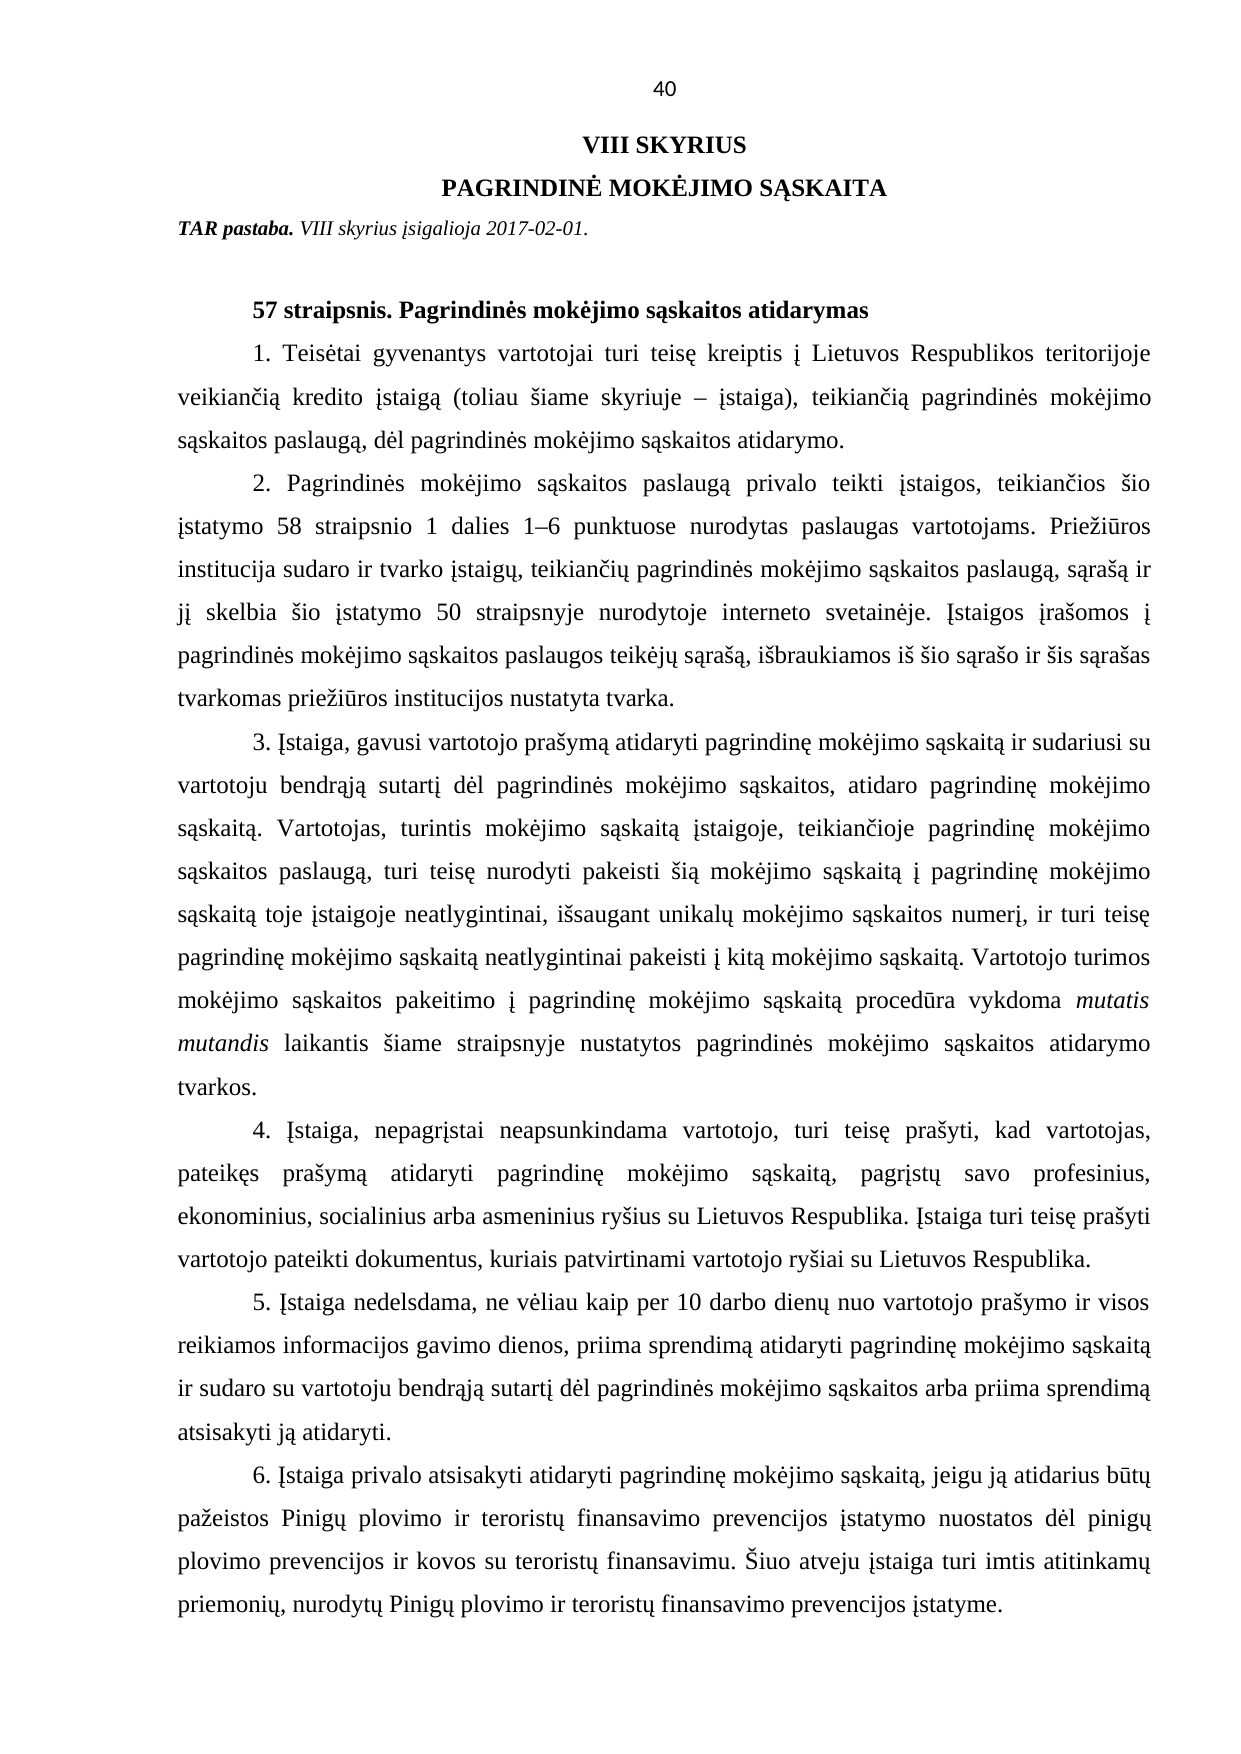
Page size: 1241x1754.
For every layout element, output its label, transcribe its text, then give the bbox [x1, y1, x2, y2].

text VIII SKYRIUS [177, 130, 1152, 159]
text 57 straipsnis. Pagrindinės mokėjimo sąskaitos atidarymas [177, 295, 1152, 324]
text 3. Įstaiga, gavusi vartotojo prašymą atidaryti pagrindinę mokėjimo sąskaitą ir sudariusi su vartotoju bendrąją sutartį dėl pagrindinės mokėjimo sąskaitos, atidaro pagrindinę mokėjimo sąskaitą. Vartotojas, turintis mokėjimo sąskaitą įstaigoje, teikiančioje pagrindinę mokėjimo sąskaitos paslaugą, turi teisę nurodyti pakeisti šią mokėjimo sąskaitą į pagrindinę mokėjimo sąskaitą toje įstaigoje neatlygintinai, išsaugant unikalų mokėjimo sąskaitos numerį, ir turi teisę pagrindinę mokėjimo sąskaitą neatlygintinai pakeisti į kitą mokėjimo sąskaitą. Vartotojo turimos mokėjimo sąskaitos pakeitimo į pagrindinę mokėjimo sąskaitą procedūra vykdoma mutatis mutandis laikantis šiame straipsnyje nustatytos pagrindinės mokėjimo sąskaitos atidarymo tvarkos. [177, 727, 1152, 1100]
text 1. Teisėtai gyvenantys vartotojai turi teisę kreiptis į Lietuvos Respublikos teritorijoje veikiančią kredito įstaigą (toliau šiame skyriuje – įstaiga), teikiančią pagrindinės mokėjimo sąskaitos paslaugą, dėl pagrindinės mokėjimo sąskaitos atidarymo. [177, 338, 1152, 453]
text TAR pastaba. VIII skyrius įsigalioja 2017-02-01. [177, 216, 1152, 240]
text 4. Įstaiga, nepagrįstai neapsunkindama vartotojo, turi teisę prašyti, kad vartotojas, pateikęs prašymą atidaryti pagrindinę mokėjimo sąskaitą, pagrįstų savo profesinius, ekonominius, socialinius arba asmeninius ryšius su Lietuvos Respublika. Įstaiga turi teisę prašyti vartotojo pateikti dokumentus, kuriais patvirtinami vartotojo ryšiai su Lietuvos Respublika. [177, 1115, 1152, 1273]
text 5. Įstaiga nedelsdama, ne vėliau kaip per 10 darbo dienų nuo vartotojo prašymo ir visos reikiamos informacijos gavimo dienos, priima sprendimą atidaryti pagrindinę mokėjimo sąskaitą ir sudaro su vartotoju bendrąją sutartį dėl pagrindinės mokėjimo sąskaitos arba priima sprendimą atsisakyti ją atidaryti. [177, 1287, 1152, 1445]
text 2. Pagrindinės mokėjimo sąskaitos paslaugą privalo teikti įstaigos, teikiančios šio įstatymo 58 straipsnio 1 dalies 1–6 punktuose nurodytas paslaugas vartotojams. Priežiūros institucija sudaro ir tvarko įstaigų, teikiančių pagrindinės mokėjimo sąskaitos paslaugą, sąrašą ir jį skelbia šio įstatymo 50 straipsnyje nurodytoje interneto svetainėje. Įstaigos įrašomos į pagrindinės mokėjimo sąskaitos paslaugos teikėjų sąrašą, išbraukiamos iš šio sąrašo ir šis sąrašas tvarkomas priežiūros institucijos nustatyta tvarka. [177, 468, 1152, 712]
text 6. Įstaiga privalo atsisakyti atidaryti pagrindinę mokėjimo sąskaitą, jeigu ją atidarius būtų pažeistos Pinigų plovimo ir teroristų finansavimo prevencijos įstatymo nuostatos dėl pinigų plovimo prevencijos ir kovos su teroristų finansavimu. Šiuo atveju įstaiga turi imtis atitinkamų priemonių, nurodytų Pinigų plovimo ir teroristų finansavimo prevencijos įstatyme. [177, 1460, 1152, 1618]
text PAGRINDINĖ MOKĖJIMO SĄSKAITA [177, 173, 1152, 202]
